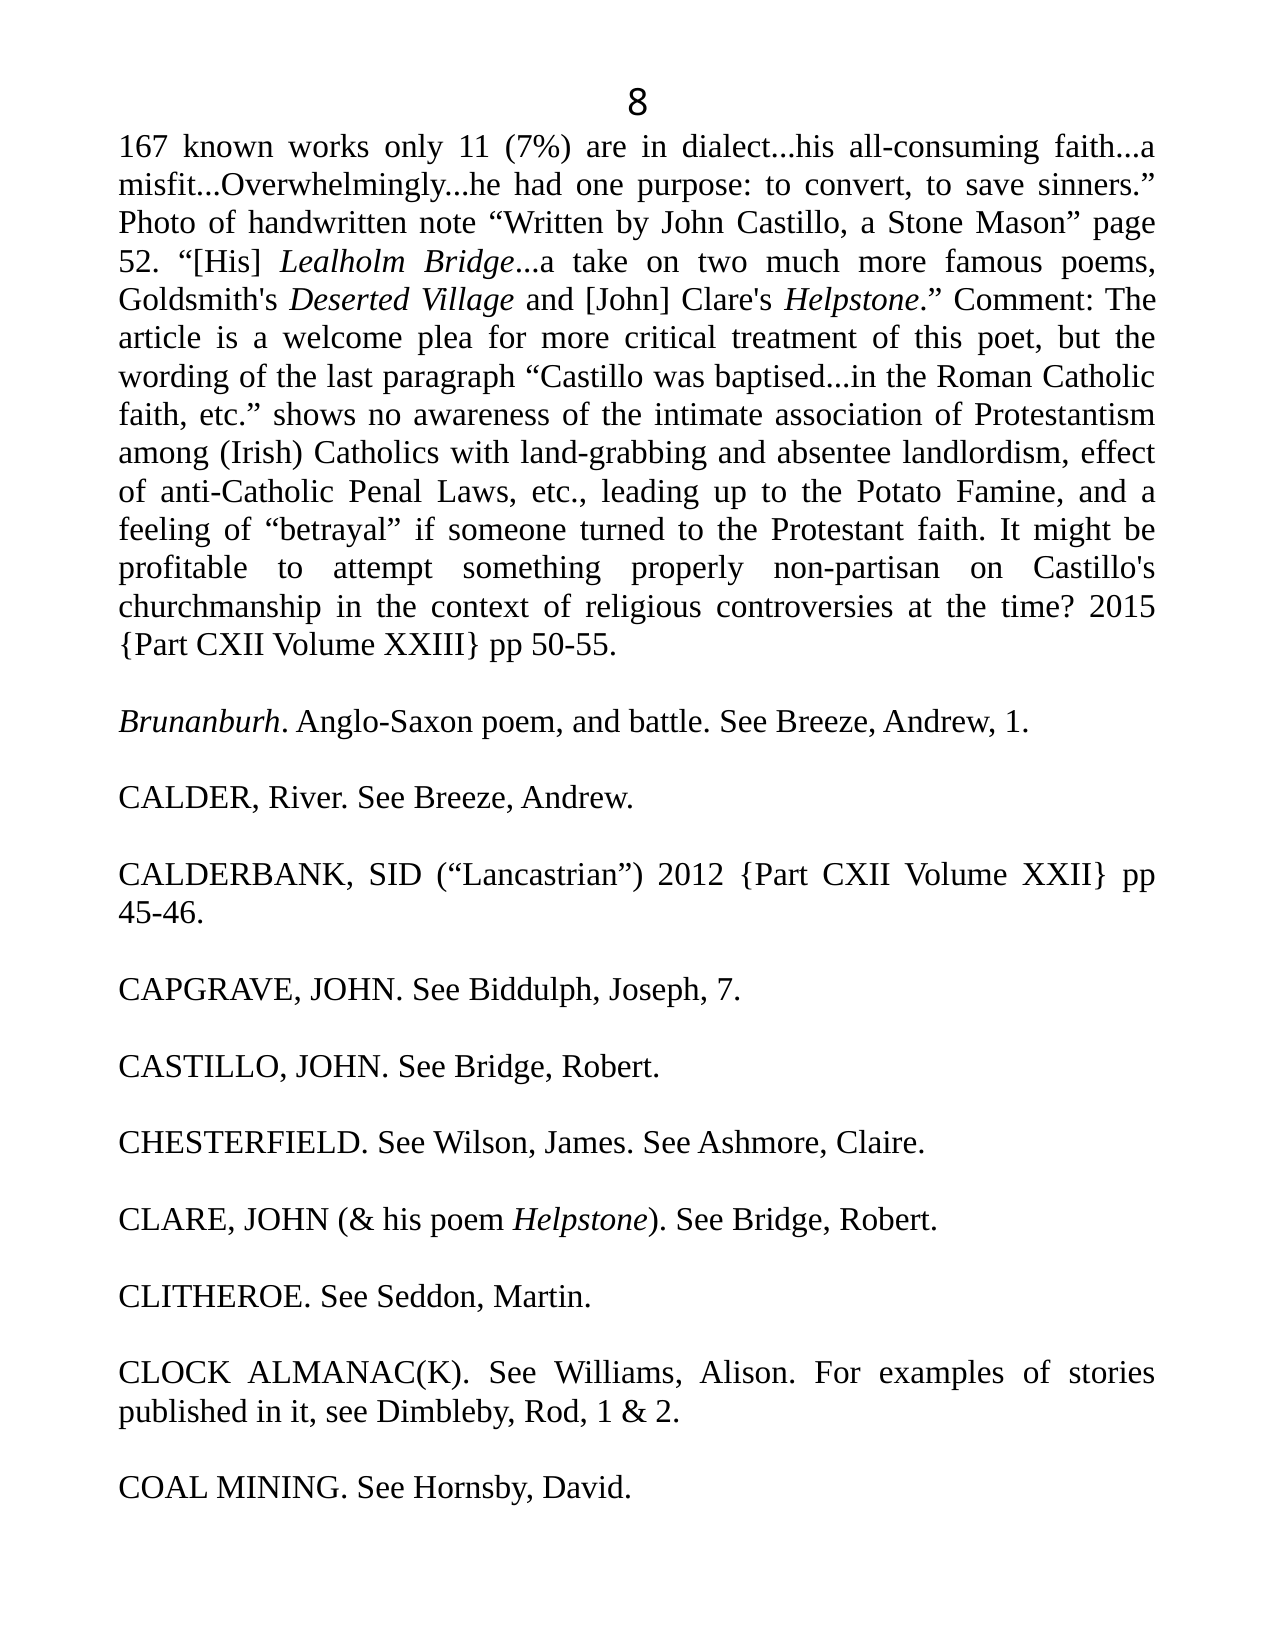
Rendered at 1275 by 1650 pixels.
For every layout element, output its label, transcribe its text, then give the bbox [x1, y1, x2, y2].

text CASTILLO, JOHN. See Bridge, Robert. [118, 1046, 1157, 1084]
text CAPGRAVE, JOHN. See Biddulph, Joseph, 7. [118, 969, 1157, 1008]
text CLOCK ALMANAC(K). See Williams, Alison. For examples of stories published in it, see Dimbleby, Rod, 1 & 2. [118, 1353, 1157, 1429]
text CALDERBANK, SID (“Lancastrian”) 2012 {Part CXII Volume XXII} pp 45-46. [118, 854, 1157, 931]
text CLITHEROE. See Seddon, Martin. [118, 1276, 1157, 1314]
text CALDER, River. See Breeze, Andrew. [118, 778, 1157, 816]
text Brunanburh. Anglo-Saxon poem, and battle. See Breeze, Andrew, 1. [118, 701, 1157, 739]
text CLARE, JOHN (& his poem Helpstone). See Bridge, Robert. [118, 1199, 1157, 1238]
text CHESTERFIELD. See Wilson, James. See Ashmore, Claire. [118, 1123, 1157, 1161]
text COAL MINING. See Hornsby, David. [118, 1468, 1157, 1506]
text 167 known works only 11 (7%) are in dialect...his all-consuming faith...a misfit...Overwhelmingly...he had one purpose: to convert, to save sinners.” Photo of handwritten note “Written by John Castillo, a Stone Mason” page 52. “[His] Lealholm Bridge...a take on two much more famous poems, Goldsmith's Deserted Village and [John] Clare's Helpstone.” Comment: The article is a welcome plea for more critical treatment of this poet, but the wording of the last paragraph “Castillo was baptised...in the Roman Catholic faith, etc.” shows no awareness of the intimate association of Protestantism among (Irish) Catholics with land-grabbing and absentee landlordism, effect of anti-Catholic Penal Laws, etc., leading up to the Potato Famine, and a feeling of “betrayal” if someone turned to the Protestant faith. It might be profitable to attempt something properly non-partisan on Castillo's churchmanship in the context of religious controversies at the time? 2015 {Part CXII Volume XXIII} pp 50-55. [118, 126, 1157, 663]
